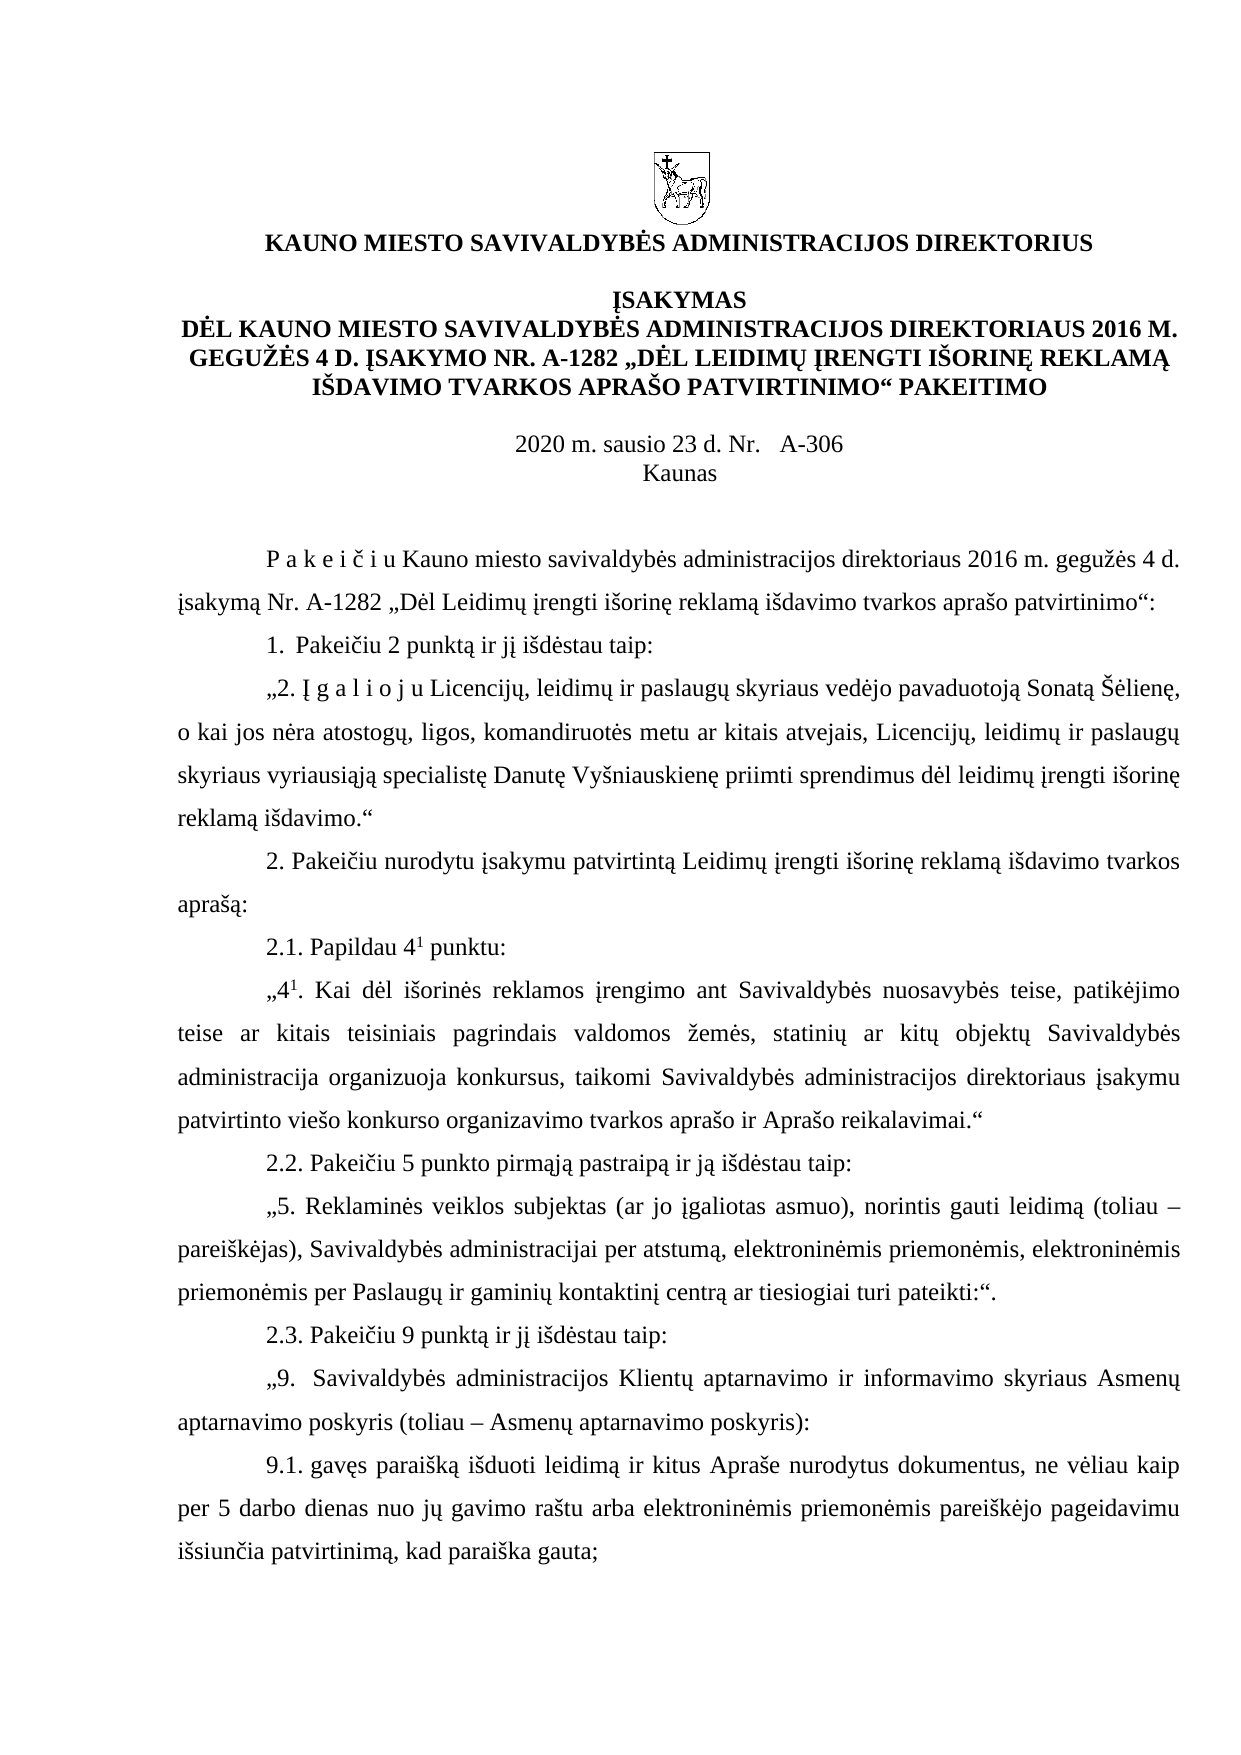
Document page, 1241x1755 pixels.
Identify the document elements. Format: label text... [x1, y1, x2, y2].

text „9. Savivaldybės administracijos Klientų aptarnavimo ir informavimo skyriaus Asmenų aptarnavimo poskyris (toliau – Asmenų aptarnavimo poskyris): [177, 1363, 1181, 1435]
text „41. Kai dėl išorinės reklamos įrengimo ant Savivaldybės nuosavybės teise, patikėjimo teise ar kitais teisiniais pagrindais valdomos žemės, statinių ar kitų objektų Savivaldybės administracija organizuoja konkursus, taikomi Savivaldybės administracijos direktoriaus įsakymu patvirtinto viešo konkurso organizavimo tvarkos aprašo ir Aprašo reikalavimai.“ [177, 975, 1181, 1133]
text Kaunas [178, 458, 1181, 487]
text P a k e i č i u Kauno miesto savivaldybės administracijos direktoriaus 2016 m. gegužės 4 d. įsakymą Nr. A-1282 „Dėl Leidimų įrengti išorinę reklamą išdavimo tvarkos aprašo patvirtinimo“: [177, 544, 1181, 616]
text 2.2. Pakeičiu 5 punkto pirmąją pastraipą ir ją išdėstau taip: [177, 1148, 1181, 1177]
text 2020 m. sausio 23 d. Nr. A-306 [177, 429, 1181, 458]
text 2.1. Papildau 41 punktu: [177, 932, 1181, 961]
text 2. Pakeičiu nurodytu įsakymu patvirtintą Leidimų įrengti išorinę reklamą išdavimo tvarkos aprašą: [177, 846, 1181, 918]
text DĖL KAUNO MIESTO SAVIVALDYBĖS ADMINISTRACIJOS DIREKTORIAUS 2016 M. GEGUŽĖS 4 D. ĮSAKYMO NR. A-1282 „DĖL LEIDIMŲ ĮRENGTI IŠORINĘ REKLAMĄ IŠDAVIMO TVARKOS APRAŠO PATVIRTINIMO“ PAKEITIMO [178, 314, 1181, 400]
text 9.1. gavęs paraišką išduoti leidimą ir kitus Apraše nurodytus dokumentus, ne vėliau kaip per 5 darbo dienas nuo jų gavimo raštu arba elektroninėmis priemonėmis pareiškėjo pageidavimu išsiunčia patvirtinimą, kad paraiška gauta; [177, 1450, 1181, 1565]
text „2. Į g a l i o j u Licencijų, leidimų ir paslaugų skyriaus vedėjo pavaduotoją Sonatą Šėlienę, o kai jos nėra atostogų, ligos, komandiruotės metu ar kitais atvejais, Licencijų, leidimų ir paslaugų skyriaus vyriausiąją specialistę Danutę Vyšniauskienę priimti sprendimus dėl leidimų įrengti išorinę reklamą išdavimo.“ [177, 673, 1181, 832]
text 1. Pakeičiu 2 punktą ir jį išdėstau taip: [177, 630, 1181, 659]
text „5. Reklaminės veiklos subjektas (ar jo įgaliotas asmuo), norintis gauti leidimą (toliau – pareiškėjas), Savivaldybės administracijai per atstumą, elektroninėmis priemonėmis, elektroninėmis priemonėmis per Paslaugų ir gaminių kontaktinį centrą ar tiesiogiai turi pateikti:“. [177, 1191, 1181, 1306]
text KAUNO MIESTO SAVIVALDYBĖS ADMINISTRACIJOS DIREKTORIUS [177, 228, 1181, 257]
text ĮSAKYMAS [177, 285, 1181, 314]
text 2.3. Pakeičiu 9 punktą ir jį išdėstau taip: [177, 1320, 1181, 1349]
